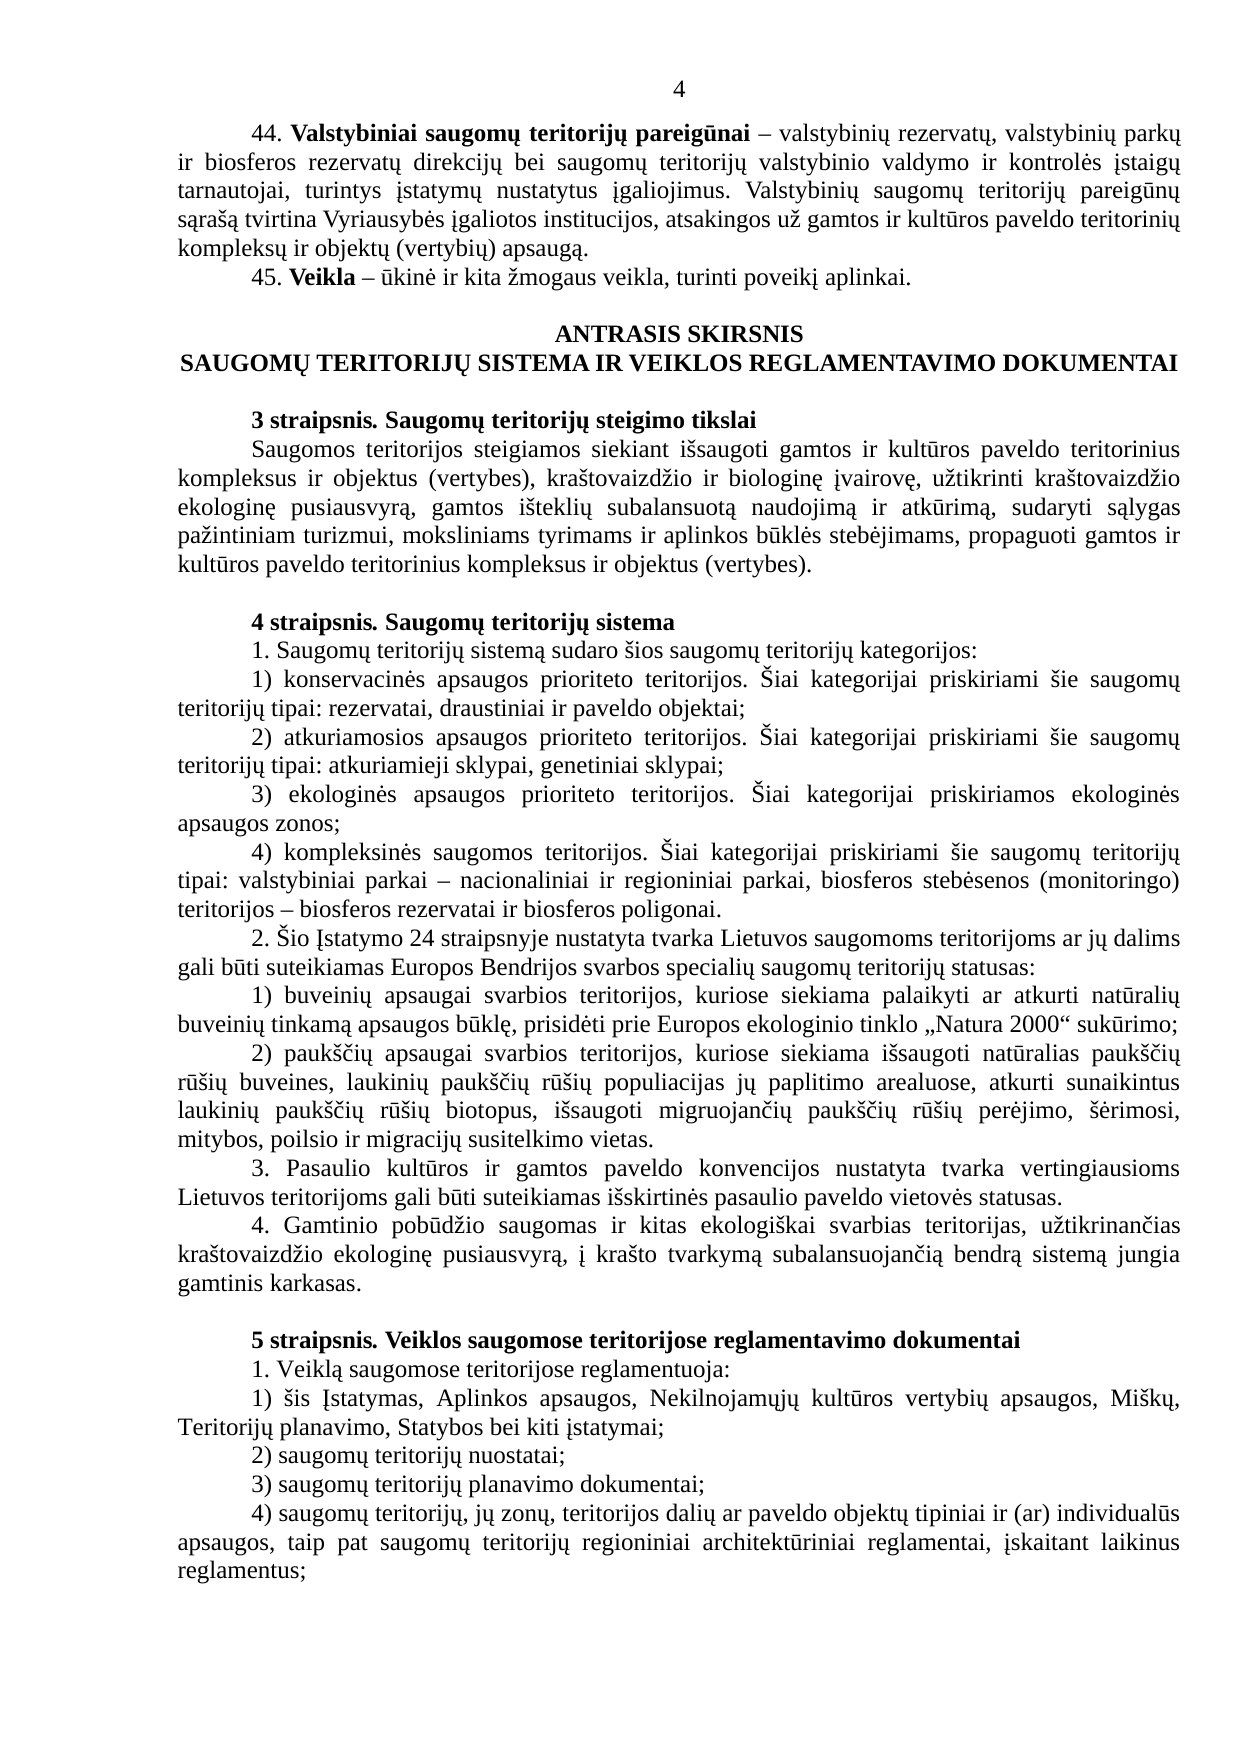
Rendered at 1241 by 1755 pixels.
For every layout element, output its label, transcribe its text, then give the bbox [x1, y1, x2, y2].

text 3) ekologinės apsaugos prioriteto teritorijos. Šiai kategorijai priskiriamos ekologinės apsaugos zonos; [177, 779, 1181, 837]
text 1. Saugomų teritorijų sistemą sudaro šios saugomų teritorijų kategorijos: [177, 636, 1181, 664]
text 1) buveinių apsaugai svarbios teritorijos, kuriose siekiama palaikyti ar atkurti natūralių buveinių tinkamą apsaugos būklę, prisidėti prie Europos ekologinio tinklo „Natura 2000“ sukūrimo; [177, 981, 1181, 1038]
text 2. Šio Įstatymo 24 straipsnyje nustatyta tvarka Lietuvos saugomoms teritorijoms ar jų dalims gali būti suteikiamas Europos Bendrijos svarbos specialių saugomų teritorijų statusas: [177, 923, 1181, 981]
text 1) šis Įstatymas, Aplinkos apsaugos, Nekilnojamųjų kultūros vertybių apsaugos, Miškų, Teritorijų planavimo, Statybos bei kiti įstatymai; [177, 1383, 1181, 1441]
text 4) saugomų teritorijų, jų zonų, teritorijos dalių ar paveldo objektų tipiniai ir (ar) individualūs apsaugos, taip pat saugomų teritorijų regioniniai architektūriniai reglamentai, įskaitant laikinus reglamentus; [177, 1498, 1181, 1584]
text 3. Pasaulio kultūros ir gamtos paveldo konvencijos nustatyta tvarka vertingiausioms Lietuvos teritorijoms gali būti suteikiamas išskirtinės pasaulio paveldo vietovės statusas. [177, 1153, 1181, 1211]
text 3) saugomų teritorijų planavimo dokumentai; [177, 1469, 1181, 1498]
text ANTRASIS SKIRSNIS [177, 319, 1181, 348]
text 45. Veikla – ūkinė ir kita žmogaus veikla, turinti poveikį aplinkai. [177, 262, 1181, 291]
text 44. Valstybiniai saugomų teritorijų pareigūnai – valstybinių rezervatų, valstybinių parkų ir biosferos rezervatų direkcijų bei saugomų teritorijų valstybinio valdymo ir kontrolės įstaigų tarnautojai, turintys įstatymų nustatytus įgaliojimus. Valstybinių saugomų teritorijų pareigūnų sąrašą tvirtina Vyriausybės įgaliotos institucijos, atsakingos už gamtos ir kultūros paveldo teritorinių kompleksų ir objektų (vertybių) apsaugą. [177, 118, 1181, 262]
text Saugomos teritorijos steigiamos siekiant išsaugoti gamtos ir kultūros paveldo teritorinius kompleksus ir objektus (vertybes), kraštovaizdžio ir biologinę įvairovę, užtikrinti kraštovaizdžio ekologinę pusiausvyrą, gamtos išteklių subalansuotą naudojimą ir atkūrimą, sudaryti sąlygas pažintiniam turizmui, moksliniams tyrimams ir aplinkos būklės stebėjimams, propaguoti gamtos ir kultūros paveldo teritorinius kompleksus ir objektus (vertybes). [177, 434, 1181, 578]
text 3 straipsnis. Saugomų teritorijų steigimo tikslai [177, 406, 1181, 434]
text 2) atkuriamosios apsaugos prioriteto teritorijos. Šiai kategorijai priskiriami šie saugomų teritorijų tipai: atkuriamieji sklypai, genetiniai sklypai; [177, 722, 1181, 779]
text 1. Veiklą saugomose teritorijose reglamentuoja: [177, 1354, 1181, 1383]
text SAUGOMŲ TERITORIJŲ SISTEMA ir veiklos reglamentavimo dokumentai [177, 348, 1181, 377]
text 4 straipsnis. Saugomų teritorijų sistema [177, 607, 1181, 636]
text 2) saugomų teritorijų nuostatai; [177, 1441, 1181, 1469]
text 5 straipsnis. Veiklos saugomose teritorijose reglamentavimo dokumentai [177, 1326, 1181, 1354]
text 4. Gamtinio pobūdžio saugomas ir kitas ekologiškai svarbias teritorijas, užtikrinančias kraštovaizdžio ekologinę pusiausvyrą, į krašto tvarkymą subalansuojančią bendrą sistemą jungia gamtinis karkasas. [177, 1211, 1181, 1297]
text 1) konservacinės apsaugos prioriteto teritorijos. Šiai kategorijai priskiriami šie saugomų teritorijų tipai: rezervatai, draustiniai ir paveldo objektai; [177, 664, 1181, 722]
text 2) paukščių apsaugai svarbios teritorijos, kuriose siekiama išsaugoti natūralias paukščių rūšių buveines, laukinių paukščių rūšių populiacijas jų paplitimo arealuose, atkurti sunaikintus laukinių paukščių rūšių biotopus, išsaugoti migruojančių paukščių rūšių perėjimo, šėrimosi, mitybos, poilsio ir migracijų susitelkimo vietas. [177, 1038, 1181, 1153]
text 4) kompleksinės saugomos teritorijos. Šiai kategorijai priskiriami šie saugomų teritorijų tipai: valstybiniai parkai – nacionaliniai ir regioniniai parkai, biosferos stebėsenos (monitoringo) teritorijos – biosferos rezervatai ir biosferos poligonai. [177, 837, 1181, 923]
